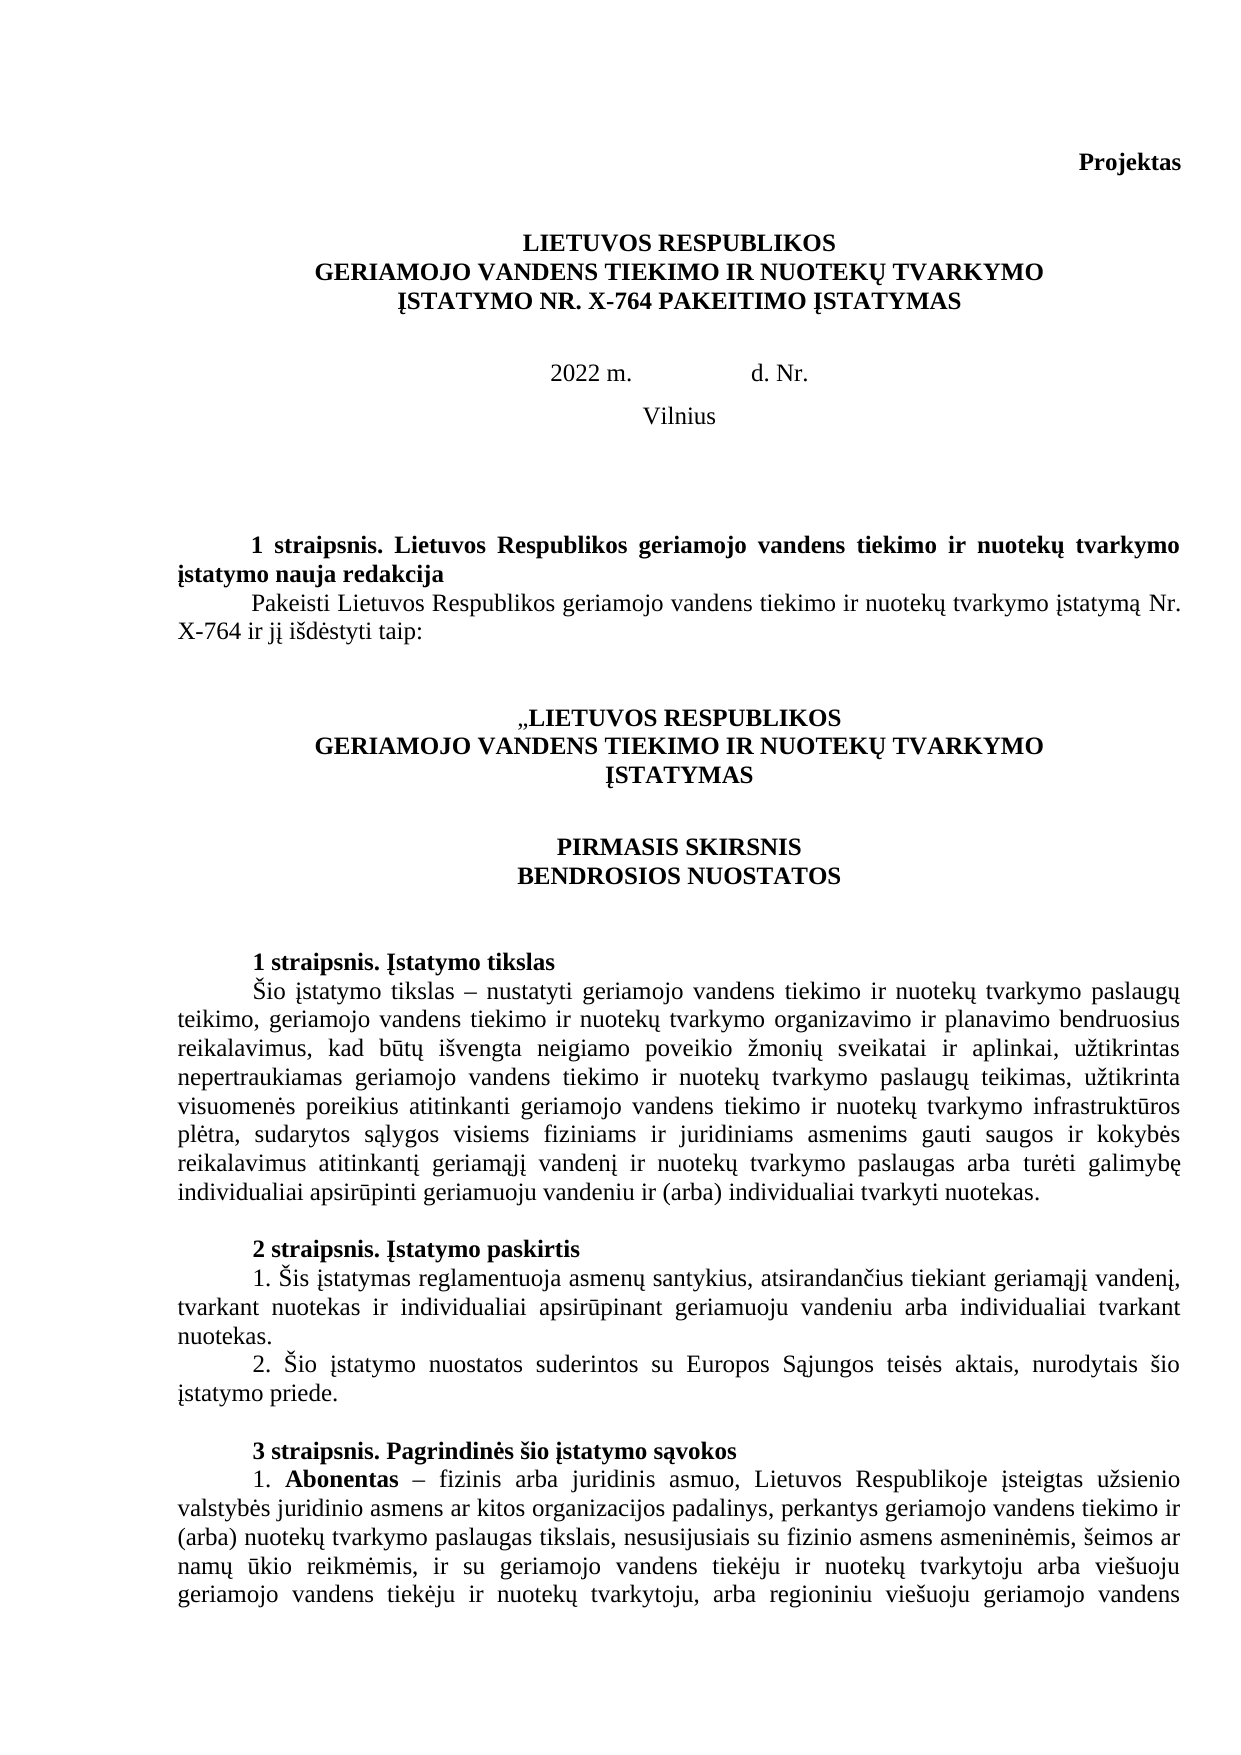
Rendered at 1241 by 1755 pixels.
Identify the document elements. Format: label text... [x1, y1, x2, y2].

text Vilnius [177, 401, 1181, 429]
text 2. Šio įstatymo nuostatos suderintos su Europos Sąjungos teisės aktais, nurodytais šio įstatymo priede. [177, 1349, 1181, 1407]
text ĮSTATYMO NR. X-764 PAKEITIMO ĮSTATYMAS [177, 286, 1181, 314]
text PIRMASIS SKIRSNIS [177, 832, 1181, 861]
text GERIAMOJO VANDENS TIEKIMO IR NUOTEKŲ TVARKYMO [177, 731, 1181, 760]
text GERIAMOJO VANDENS TIEKIMO IR NUOTEKŲ TVARKYMO [177, 257, 1181, 286]
text Šio įstatymo tikslas – nustatyti geriamojo vandens tiekimo ir nuotekų tvarkymo paslaugų teikimo, geriamojo vandens tiekimo ir nuotekų tvarkymo organizavimo ir planavimo bendruosius reikalavimus, kad būtų išvengta neigiamo poveikio žmonių sveikatai ir aplinkai, užtikrintas nepertraukiamas geriamojo vandens tiekimo ir nuotekų tvarkymo paslaugų teikimas, užtikrinta visuomenės poreikius atitinkanti geriamojo vandens tiekimo ir nuotekų tvarkymo infrastruktūros plėtra, sudarytos sąlygos visiems fiziniams ir juridiniams asmenims gauti saugos ir kokybės reikalavimus atitinkantį geriamąjį vandenį ir nuotekų tvarkymo paslaugas arba turėti galimybę individualiai apsirūpinti geriamuoju vandeniu ir (arba) individualiai tvarkyti nuotekas. [177, 976, 1181, 1206]
text 1. Šis įstatymas reglamentuoja asmenų santykius, atsirandančius tiekiant geriamąjį vandenį, tvarkant nuotekas ir individualiai apsirūpinant geriamuoju vandeniu arba individualiai tvarkant nuotekas. [177, 1263, 1181, 1349]
text BENDROSIOS NUOSTATOS [177, 861, 1181, 889]
text 2 straipsnis. Įstatymo paskirtis [177, 1234, 1181, 1263]
text 1 straipsnis. Įstatymo tikslas [177, 947, 1181, 976]
text Pakeisti Lietuvos Respublikos geriamojo vandens tiekimo ir nuotekų tvarkymo įstatymą Nr. X-764 ir jį išdėstyti taip: [177, 588, 1181, 645]
text Projektas [177, 147, 1181, 176]
text 3 straipsnis. Pagrindinės šio įstatymo sąvokos [177, 1436, 1181, 1464]
text LIETUVOS RESPUBLIKOS [177, 228, 1181, 257]
text ĮSTATYMAS [177, 760, 1181, 789]
text 1. Abonentas – fizinis arba juridinis asmuo, Lietuvos Respublikoje įsteigtas užsienio valstybės juridinio asmens ar kitos organizacijos padalinys, perkantys geriamojo vandens tiekimo ir (arba) nuotekų tvarkymo paslaugas tikslais, nesusijusiais su fizinio asmens asmeninėmis, šeimos ar namų ūkio reikmėmis, ir su geriamojo vandens tiekėju ir nuotekų tvarkytoju arba viešuoju geriamojo vandens tiekėju ir nuotekų tvarkytoju, arba regioniniu viešuoju geriamojo vandens [177, 1464, 1181, 1608]
text „LIETUVOS RESPUBLIKOS [177, 703, 1181, 731]
text 2022 m. d. Nr. [177, 358, 1181, 386]
text 1 straipsnis. Lietuvos Respublikos geriamojo vandens tiekimo ir nuotekų tvarkymo įstatymo nauja redakcija [177, 530, 1181, 588]
